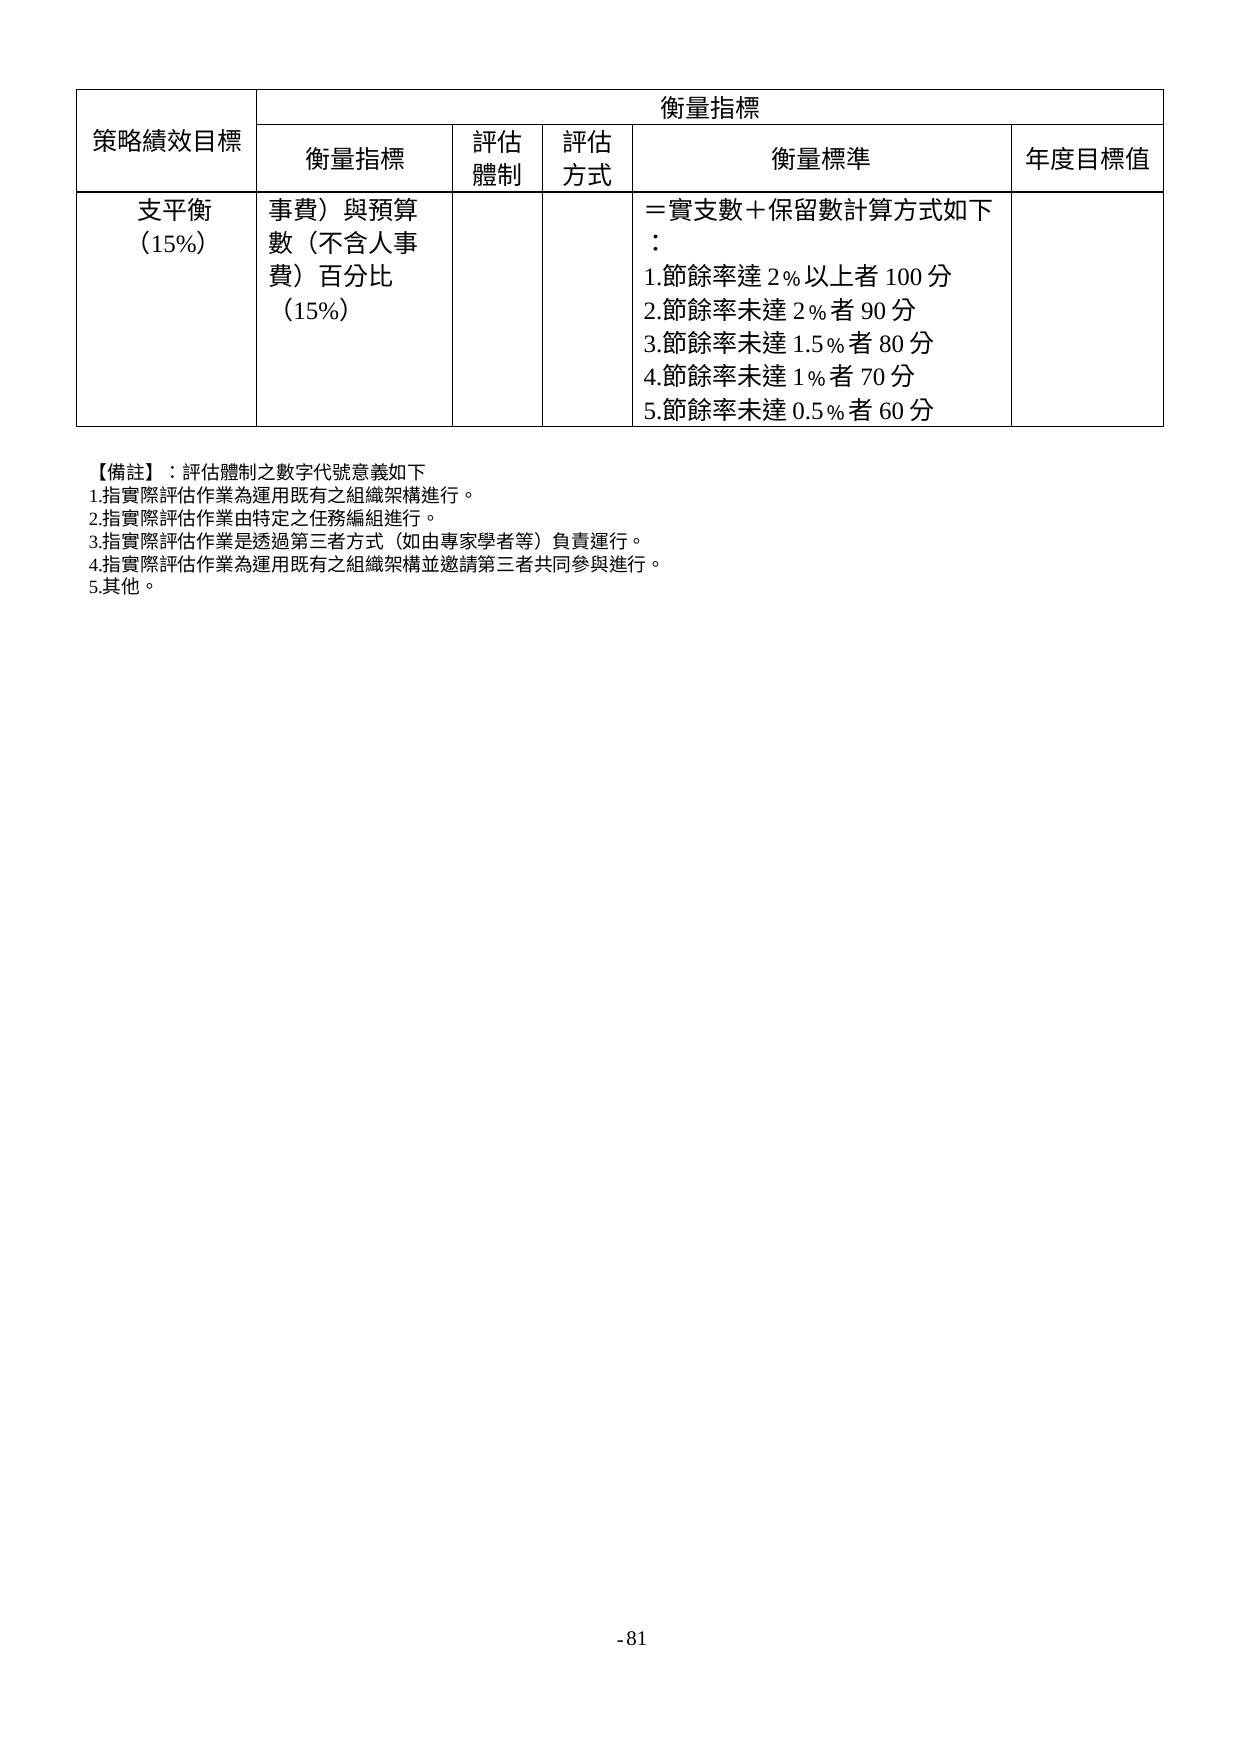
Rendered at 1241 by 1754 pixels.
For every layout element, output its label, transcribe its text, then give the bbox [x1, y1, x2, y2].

list 指實際評估作業為運用既有之組織架構並邀請第三者共同參與進行。 [88, 556, 1152, 575]
table_cell 事費）與預算數（不含人事費）百分比（15%） [257, 193, 452, 426]
table_cell 衡量指標 [257, 125, 452, 191]
table_cell 衡量標準 [633, 125, 1011, 191]
table_header 策略績效目標 [77, 90, 256, 191]
table_cell ＝實支數＋保留數計算方式如下： 1.節餘率達2﹪以上者100分 2.節餘率未達 2﹪者 90分 3.節餘率未達1.5﹪者 80分 4.節餘率未達1﹪者 70分 5.節餘率未達0.5﹪者 60分 [633, 193, 1011, 426]
table_header 衡量指標 [257, 90, 1163, 124]
list 其他。 [88, 579, 1152, 598]
list 指實際評估作業由特定之任務編組進行。 [88, 510, 1152, 529]
list 指實際評估作業為運用既有之組織架構進行。 [88, 487, 1152, 506]
table_cell 年度目標值 [1012, 125, 1163, 191]
table_cell [543, 193, 632, 426]
table_cell [453, 193, 542, 426]
table_cell 評估方式 [543, 125, 632, 191]
table_cell [1012, 193, 1163, 426]
table_cell 評估體制 [453, 125, 542, 191]
table_cell 支平衡 （15%） [77, 193, 256, 426]
text 【備註】：評估體制之數字代號意義如下 [88, 464, 1152, 483]
list 指實際評估作業是透過第三者方式（如由專家學者等）負責運行。 [88, 533, 1152, 552]
